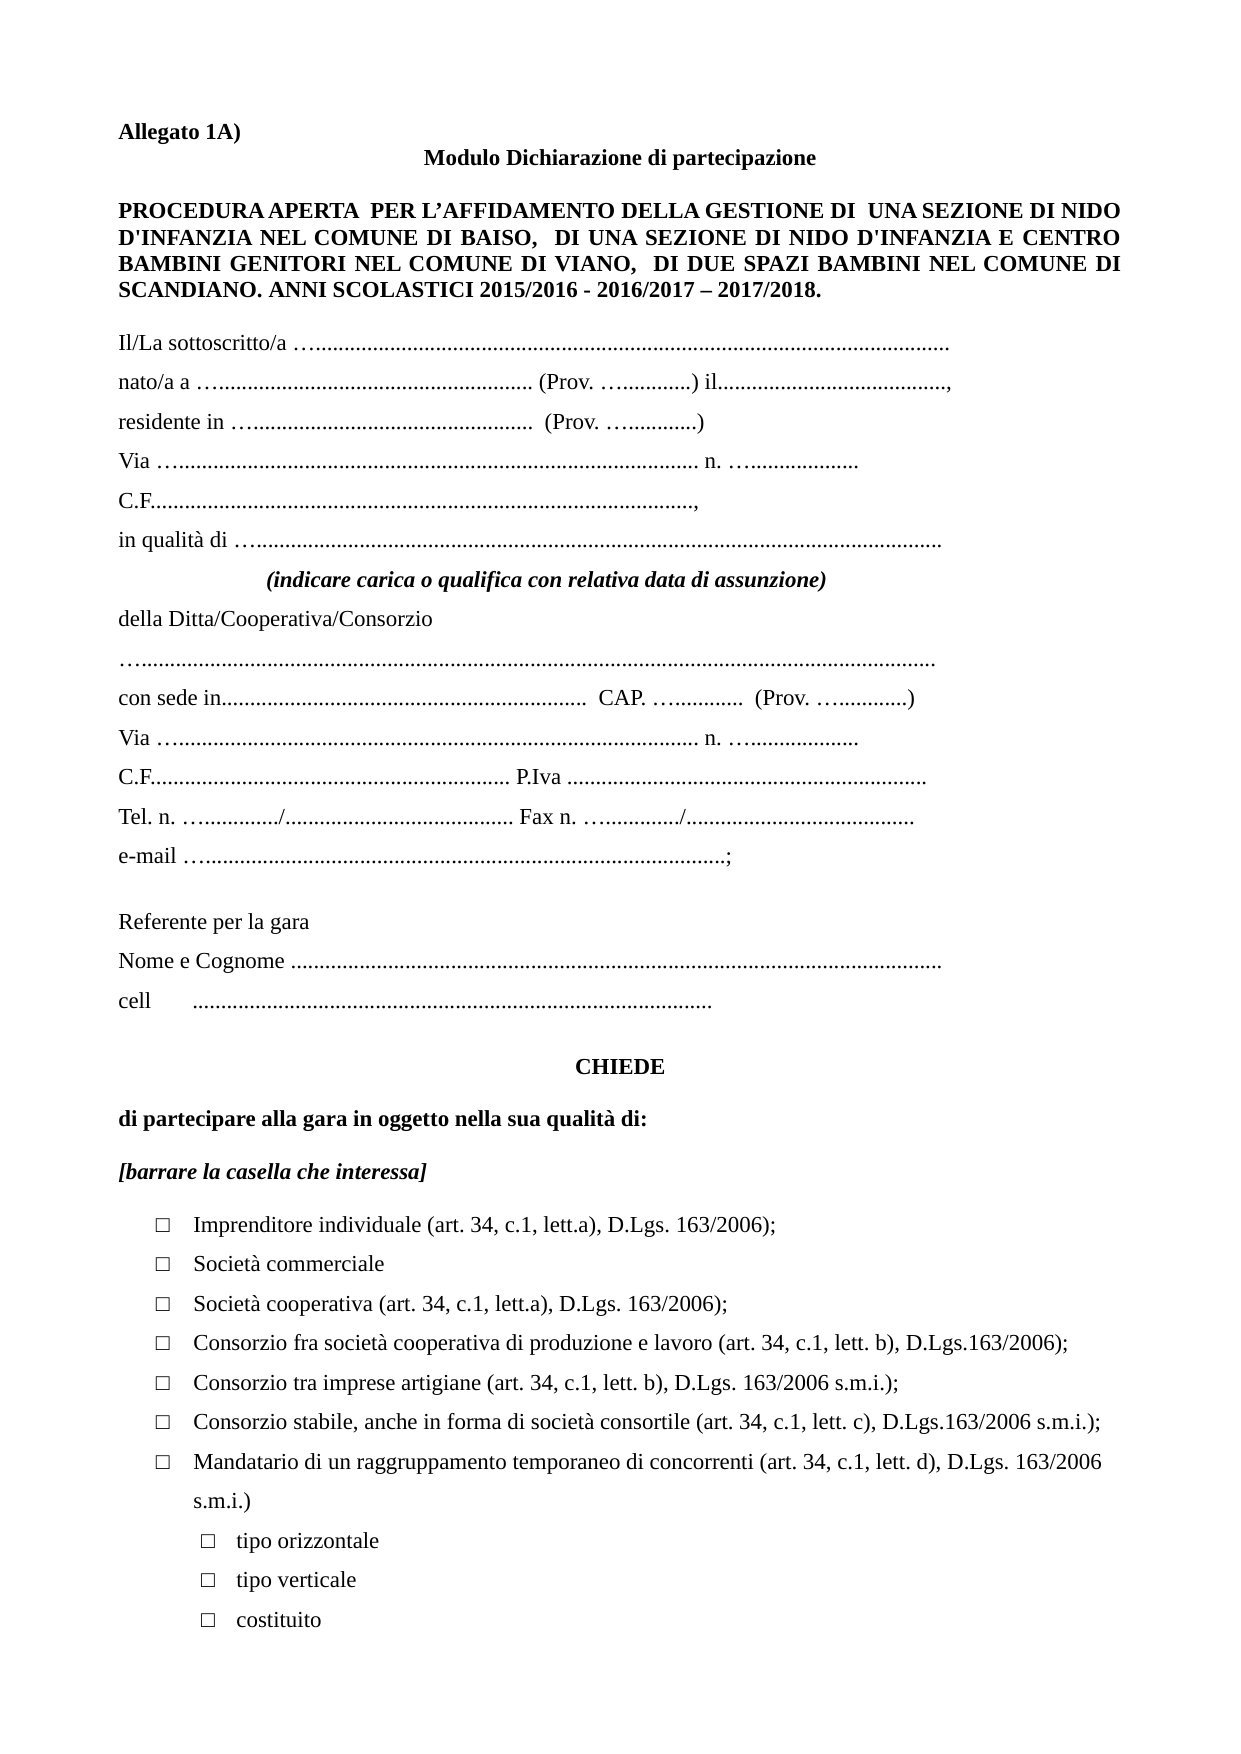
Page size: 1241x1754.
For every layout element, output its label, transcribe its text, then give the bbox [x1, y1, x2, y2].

text Modulo Dichiarazione di partecipazione [118, 144, 1122, 171]
text Nome e Cognome .................................................................................................................. [118, 947, 1122, 974]
text e-mail …...........................................................................................; [118, 842, 1122, 868]
list tipo verticale [201, 1566, 1122, 1593]
text Via …........................................................................................... n. …................... [118, 724, 1122, 750]
text con sede in................................................................ CAP. …............ (Prov. …............) [118, 684, 1122, 711]
text C.F..............................................................................................., [118, 487, 1122, 513]
text residente in …................................................. (Prov. …............) [118, 408, 1122, 434]
list Società cooperativa (art. 34, c.1, lett.a), D.Lgs. 163/2006); [156, 1290, 1122, 1316]
list Società commerciale [156, 1250, 1122, 1277]
text Il/La sottoscritto/a …............................................................................................................... [118, 329, 1122, 355]
text [barrare la casella che interessa] [118, 1158, 1122, 1184]
text Via …........................................................................................... n. …................... [118, 447, 1122, 474]
list Consorzio fra società cooperativa di produzione e lavoro (art. 34, c.1, lett. b), D.Lgs.163/2006); [156, 1329, 1122, 1356]
text cell ........................................................................................... [118, 987, 1122, 1013]
text in qualità di …........................................................................................................................ [118, 526, 1122, 553]
text della Ditta/Cooperativa/Consorzio …........................................................................................................................................... [118, 605, 1122, 671]
text Allegato 1A) [118, 118, 1122, 144]
list costituito [201, 1606, 1122, 1632]
list Imprenditore individuale (art. 34, c.1, lett.a), D.Lgs. 163/2006); [156, 1211, 1122, 1237]
list Mandatario di un raggruppamento temporaneo di concorrenti (art. 34, c.1, lett. d), D.Lgs. 163/2006 s.m.i.) [156, 1448, 1122, 1514]
text nato/a a …....................................................... (Prov. …............) il........................................, [118, 368, 1122, 395]
text Tel. n. …............./........................................ Fax n. …............./........................................ [118, 803, 1122, 829]
text (indicare carica o qualifica con relativa data di assunzione) [118, 566, 1122, 592]
list tipo orizzontale [201, 1527, 1122, 1553]
list Consorzio stabile, anche in forma di società consortile (art. 34, c.1, lett. c), D.Lgs.163/2006 s.m.i.); [156, 1408, 1122, 1435]
text di partecipare alla gara in oggetto nella sua qualità di: [118, 1106, 1122, 1132]
text C.F............................................................... P.Iva ............................................................... [118, 763, 1122, 789]
text Referente per la gara [118, 908, 1122, 934]
text CHIEDE [118, 1053, 1122, 1079]
list Consorzio tra imprese artigiane (art. 34, c.1, lett. b), D.Lgs. 163/2006 s.m.i.); [156, 1369, 1122, 1395]
text PROCEDURA APERTA PER L’AFFIDAMENTO DELLA GESTIONE di una sezione di nido d'infanzia nel comune di baiso, di una sezione di nido d'infanzia e CENTRO BAMBINI GENITORI nel comune di Viano, di due spazi bambini nel comune di Scandiano. anni scolastici 2015/2016 - 2016/2017 – 2017/2018. [118, 197, 1122, 303]
